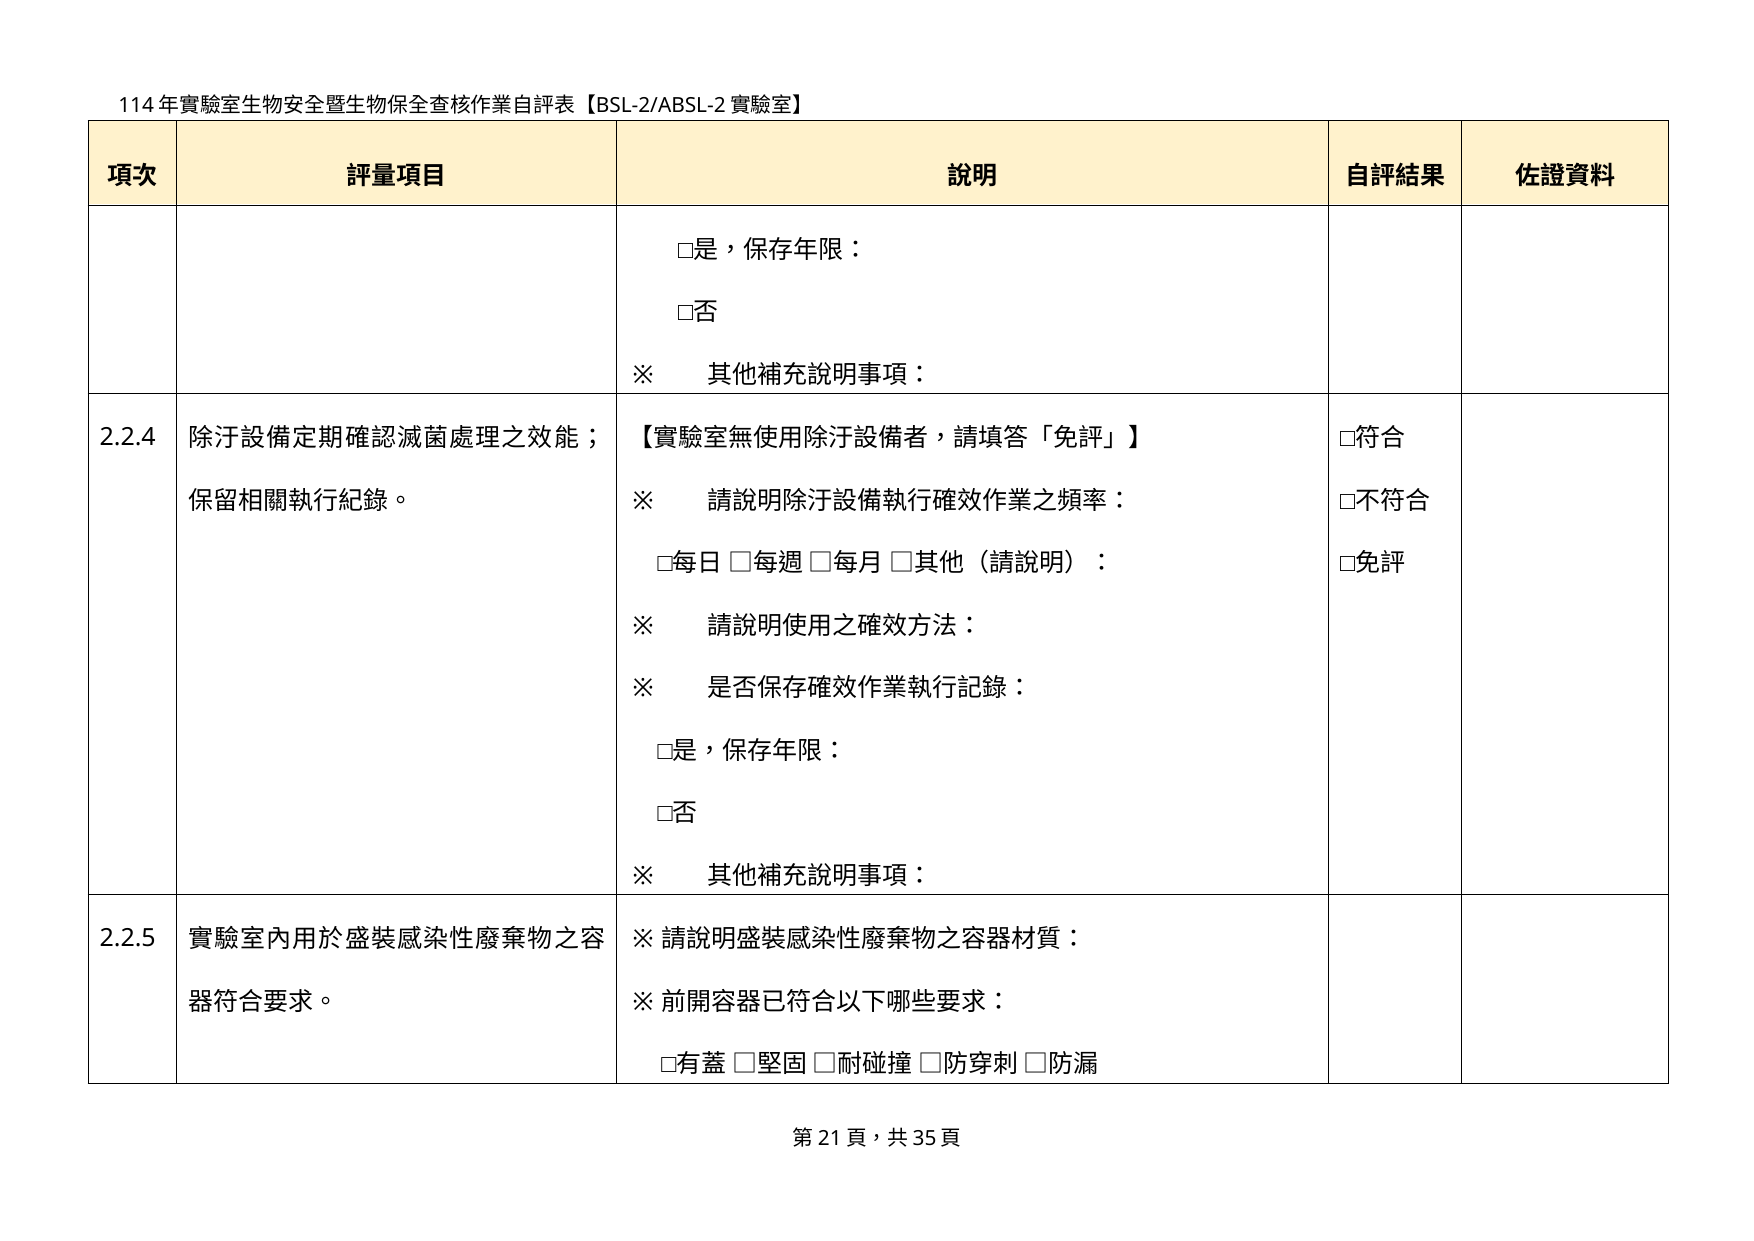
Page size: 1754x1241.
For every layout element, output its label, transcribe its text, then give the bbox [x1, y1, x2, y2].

table_cell [1329, 206, 1461, 393]
table_cell [1462, 394, 1668, 894]
table_cell 【實驗室無使用除汙設備者，請填答「免評」】 請說明除汙設備使用頻率： □每日 □每週 □每月 □其他（請說明）： 如何確認除汙設備已達成滅菌條件： 除汙設備操作紀錄： 操作紀錄表單包括以下哪些欄位：【可複選】 □日期 □鍋次 □滅菌模式 □溫度 □壓力 □進鍋時間 □滅菌時間 □出鍋時間 □操作人員 □指示劑之種類、廠牌、批號、測試結果 是否保存操作紀錄： □是，保存年限： □否 其他補充說明事項： [617, 206, 1328, 393]
table_cell [1462, 206, 1668, 393]
table_header 評量項目 [177, 121, 616, 204]
table_cell 2.2.5 [89, 895, 176, 1083]
table_cell [1462, 895, 1668, 1083]
table_cell 2.2.4 [89, 394, 176, 894]
table_header 項次 [89, 121, 176, 204]
table_cell [89, 206, 176, 393]
table_cell □符合 □不符合 □免評 [1329, 394, 1461, 894]
table_header 說明 [617, 121, 1328, 204]
table_cell 【實驗室無使用除汙設備者，請填答「免評」】 請說明除汙設備執行確效作業之頻率： □每日 □每週 □每月 □其他（請說明）： 請說明使用之確效方法： 是否保存確效作業執行記錄： □是，保存年限： □否 其他補充說明事項： [617, 394, 1328, 894]
table_header 佐證資料 [1462, 121, 1668, 204]
table_cell [177, 206, 616, 393]
table_cell [1329, 895, 1461, 1083]
table_cell 除汙設備定期確認滅菌處理之效能；保留相關執行紀錄。 [177, 394, 616, 894]
table_header 自評結果 [1329, 121, 1461, 204]
table_cell 實驗室內用於盛裝感染性廢棄物之容器符合要求。 [177, 895, 616, 1083]
table_cell 請說明盛裝感染性廢棄物之容器材質： 前開容器已符合以下哪些要求： □有蓋 □堅固 □耐碰撞 □防穿刺 □防漏 [617, 895, 1328, 1083]
